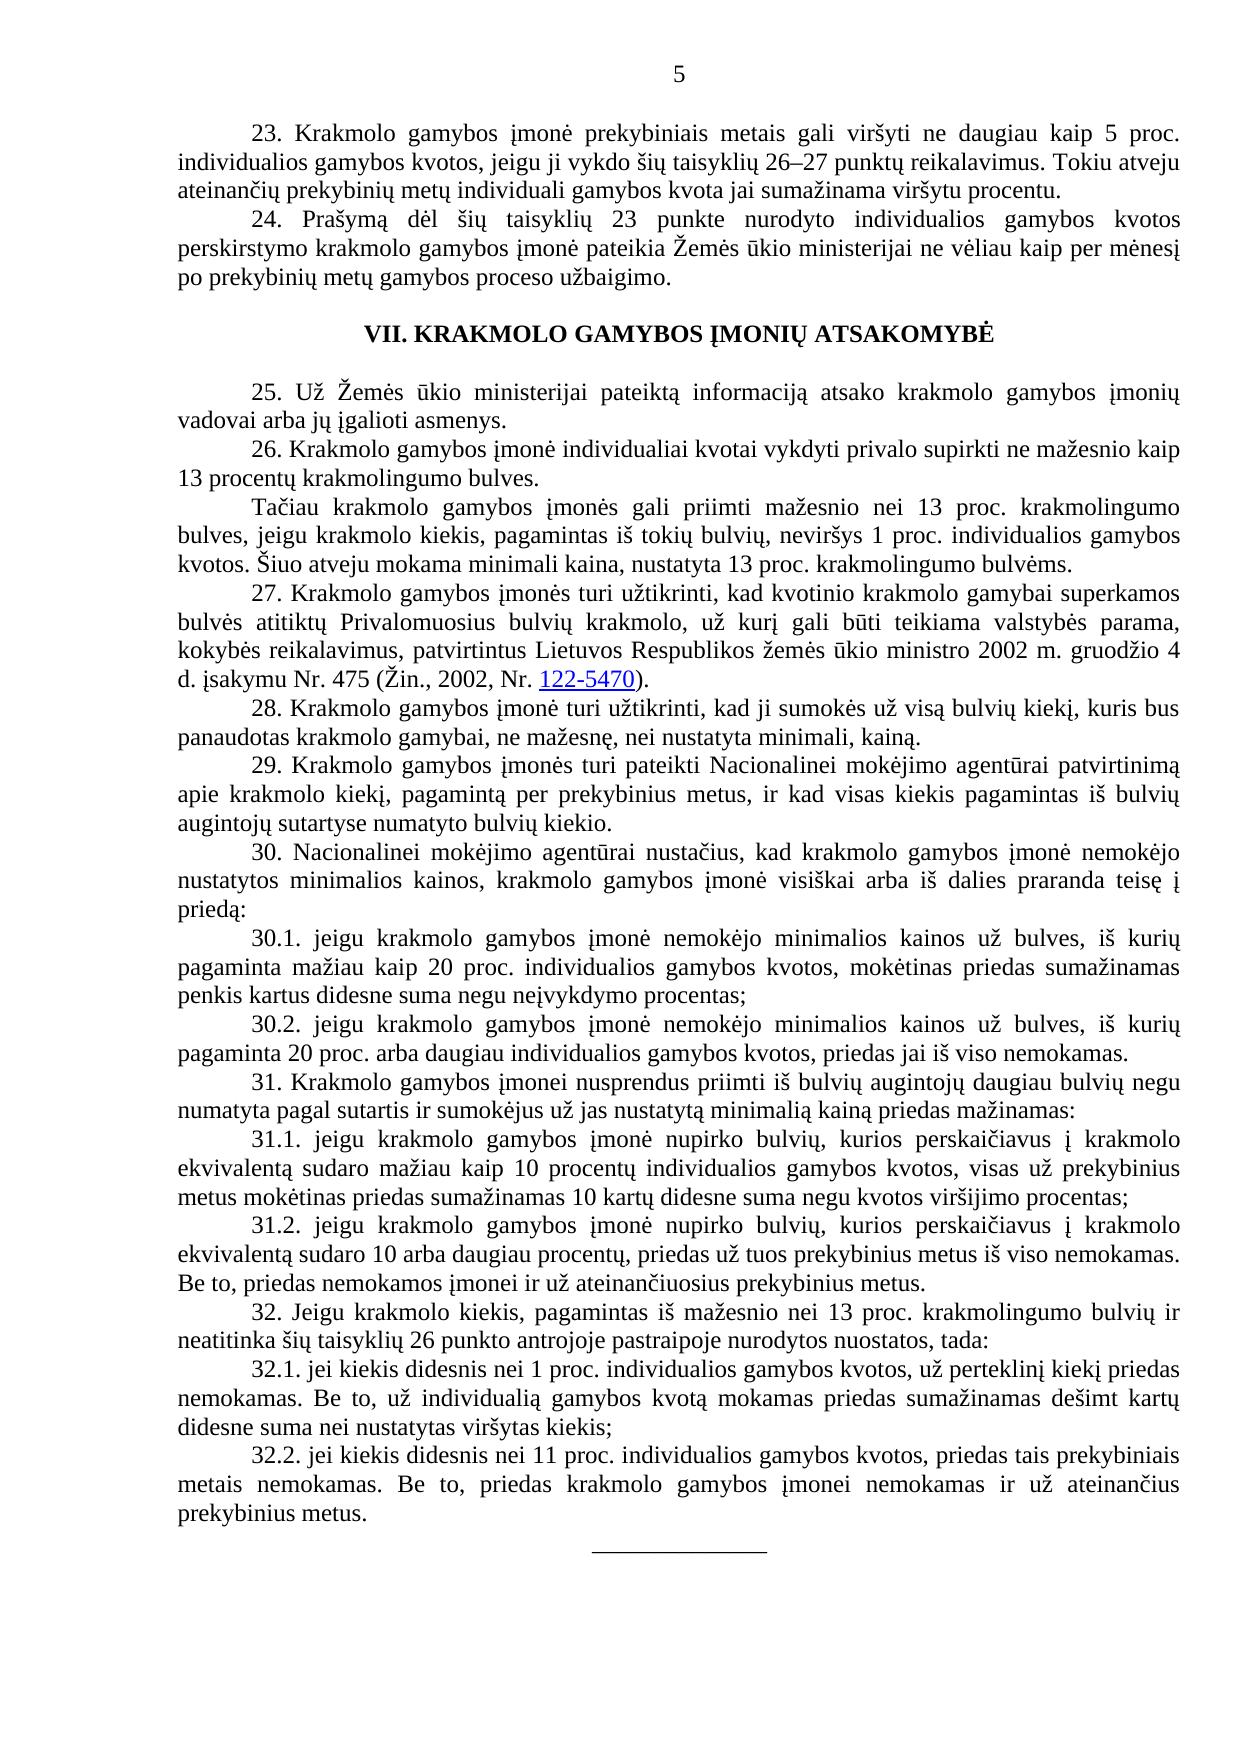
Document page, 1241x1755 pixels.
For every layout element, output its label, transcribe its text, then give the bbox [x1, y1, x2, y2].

text 24. Prašymą dėl šių taisyklių 23 punkte nurodyto individualios gamybos kvotos perskirstymo krakmolo gamybos įmonė pateikia Žemės ūkio ministerijai ne vėliau kaip per mėnesį po prekybinių metų gamybos proceso užbaigimo. [177, 204, 1181, 291]
text 28. Krakmolo gamybos įmonė turi užtikrinti, kad ji sumokės už visą bulvių kiekį, kuris bus panaudotas krakmolo gamybai, ne mažesnę, nei nustatyta minimali, kainą. [177, 693, 1181, 751]
text 30. Nacionalinei mokėjimo agentūrai nustačius, kad krakmolo gamybos įmonė nemokėjo nustatytos minimalios kainos, krakmolo gamybos įmonė visiškai arba iš dalies praranda teisę į priedą: [177, 837, 1181, 923]
text 29. Krakmolo gamybos įmonės turi pateikti Nacionalinei mokėjimo agentūrai patvirtinimą apie krakmolo kiekį, pagamintą per prekybinius metus, ir kad visas kiekis pagamintas iš bulvių augintojų sutartyse numatyto bulvių kiekio. [177, 751, 1181, 837]
text 31.1. jeigu krakmolo gamybos įmonė nupirko bulvių, kurios perskaičiavus į krakmolo ekvivalentą sudaro mažiau kaip 10 procentų individualios gamybos kvotos, visas už prekybinius metus mokėtinas priedas sumažinamas 10 kartų didesne suma negu kvotos viršijimo procentas; [177, 1124, 1181, 1211]
text VII. KRAKMOLO GAMYBOS ĮMONIŲ ATSAKOMYBĖ [177, 319, 1181, 348]
text 31.2. jeigu krakmolo gamybos įmonė nupirko bulvių, kurios perskaičiavus į krakmolo ekvivalentą sudaro 10 arba daugiau procentų, priedas už tuos prekybinius metus iš viso nemokamas. Be to, priedas nemokamos įmonei ir už ateinančiuosius prekybinius metus. [177, 1211, 1181, 1297]
text 27. Krakmolo gamybos įmonės turi užtikrinti, kad kvotinio krakmolo gamybai superkamos bulvės atitiktų Privalomuosius bulvių krakmolo, už kurį gali būti teikiama valstybės parama, kokybės reikalavimus, patvirtintus Lietuvos Respublikos žemės ūkio ministro 2002 m. gruodžio 4 d. įsakymu Nr. 475 (Žin., 2002, Nr. 122-5470). [177, 578, 1181, 693]
text 30.2. jeigu krakmolo gamybos įmonė nemokėjo minimalios kainos už bulves, iš kurių pagaminta 20 proc. arba daugiau individualios gamybos kvotos, priedas jai iš viso nemokamas. [177, 1009, 1181, 1067]
text 25. Už Žemės ūkio ministerijai pateiktą informaciją atsako krakmolo gamybos įmonių vadovai arba jų įgalioti asmenys. [177, 377, 1181, 434]
text 26. Krakmolo gamybos įmonė individualiai kvotai vykdyti privalo supirkti ne mažesnio kaip 13 procentų krakmolingumo bulves. [177, 434, 1181, 492]
text 30.1. jeigu krakmolo gamybos įmonė nemokėjo minimalios kainos už bulves, iš kurių pagaminta mažiau kaip 20 proc. individualios gamybos kvotos, mokėtinas priedas sumažinamas penkis kartus didesne suma negu neįvykdymo procentas; [177, 923, 1181, 1009]
text 32.1. jei kiekis didesnis nei 1 proc. individualios gamybos kvotos, už perteklinį kiekį priedas nemokamas. Be to, už individualią gamybos kvotą mokamas priedas sumažinamas dešimt kartų didesne suma nei nustatytas viršytas kiekis; [177, 1354, 1181, 1441]
text 31. Krakmolo gamybos įmonei nusprendus priimti iš bulvių augintojų daugiau bulvių negu numatyta pagal sutartis ir sumokėjus už jas nustatytą minimalią kainą priedas mažinamas: [177, 1067, 1181, 1124]
text Tačiau krakmolo gamybos įmonės gali priimti mažesnio nei 13 proc. krakmolingumo bulves, jeigu krakmolo kiekis, pagamintas iš tokių bulvių, neviršys 1 proc. individualios gamybos kvotos. Šiuo atveju mokama minimali kaina, nustatyta 13 proc. krakmolingumo bulvėms. [177, 492, 1181, 578]
text 32.2. jei kiekis didesnis nei 11 proc. individualios gamybos kvotos, priedas tais prekybiniais metais nemokamas. Be to, priedas krakmolo gamybos įmonei nemokamas ir už ateinančius prekybinius metus. [177, 1441, 1181, 1527]
text 32. Jeigu krakmolo kiekis, pagamintas iš mažesnio nei 13 proc. krakmolingumo bulvių ir neatitinka šių taisyklių 26 punkto antrojoje pastraipoje nurodytos nuostatos, tada: [177, 1297, 1181, 1354]
text ______________ [177, 1527, 1181, 1556]
text 23. Krakmolo gamybos įmonė prekybiniais metais gali viršyti ne daugiau kaip 5 proc. individualios gamybos kvotos, jeigu ji vykdo šių taisyklių 26–27 punktų reikalavimus. Tokiu atveju ateinančių prekybinių metų individuali gamybos kvota jai sumažinama viršytu procentu. [177, 118, 1181, 204]
